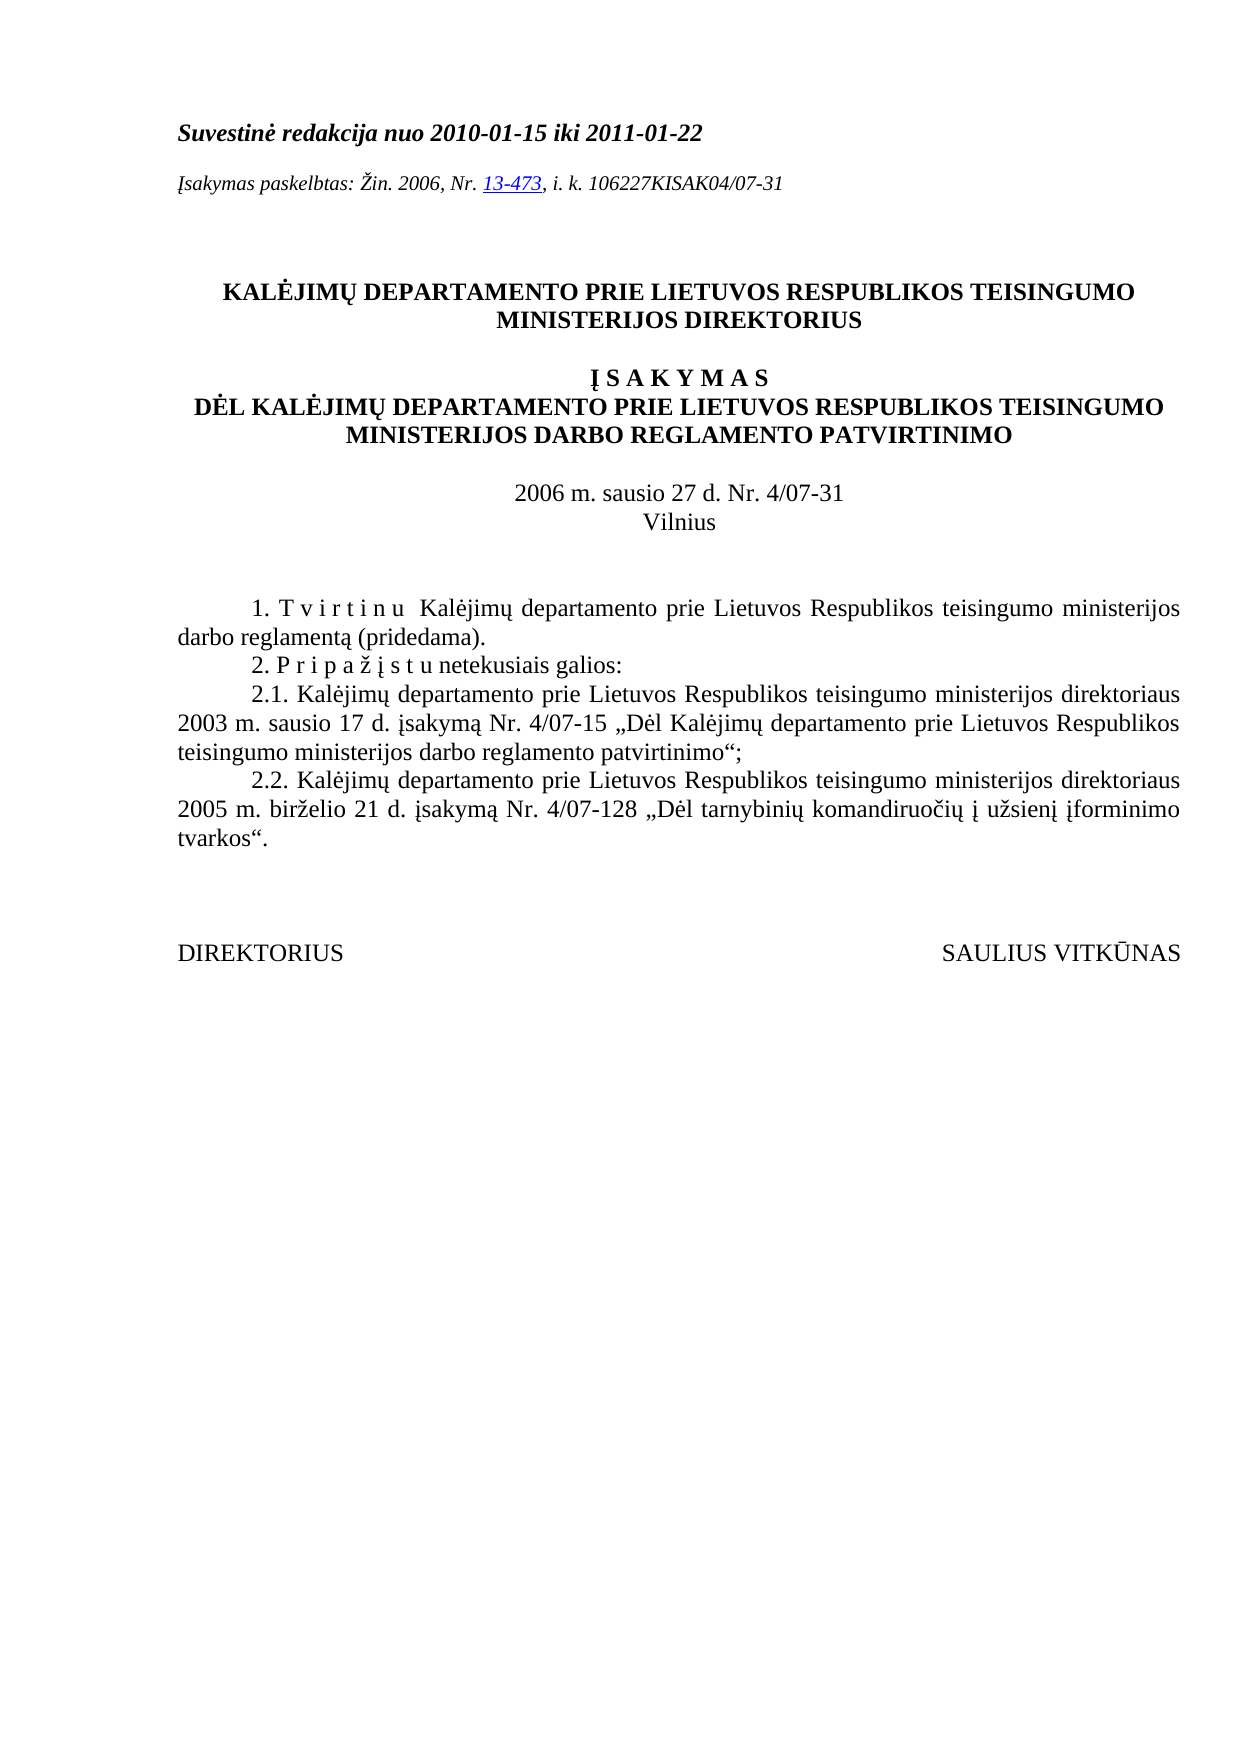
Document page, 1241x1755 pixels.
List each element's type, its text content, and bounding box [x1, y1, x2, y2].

text DIREKTORIUS SAULIUS VITKŪNAS [177, 938, 1181, 967]
text DĖL KALĖJIMŲ DEPARTAMENTO PRIE LIETUVOS RESPUBLIKOS TEISINGUMO MINISTERIJOS DARBO REGLAMENTO PATVIRTINIMO [177, 392, 1181, 449]
text 2. Pripažįstu netekusiais galios: [177, 650, 1181, 679]
text Suvestinė redakcija nuo 2010-01-15 iki 2011-01-22 [177, 118, 1181, 147]
text 2.1. Kalėjimų departamento prie Lietuvos Respublikos teisingumo ministerijos direktoriaus 2003 m. sausio 17 d. įsakymą Nr. 4/07-15 „Dėl Kalėjimų departamento prie Lietuvos Respublikos teisingumo ministerijos darbo reglamento patvirtinimo“; [177, 679, 1181, 765]
text 1. Tvirtinu Kalėjimų departamento prie Lietuvos Respublikos teisingumo ministerijos darbo reglamentą (pridedama). [177, 593, 1181, 650]
text Vilnius [177, 507, 1181, 535]
text 2.2. Kalėjimų departamento prie Lietuvos Respublikos teisingumo ministerijos direktoriaus 2005 m. birželio 21 d. įsakymą Nr. 4/07-128 „Dėl tarnybinių komandiruočių į užsienį įforminimo tvarkos“. [177, 765, 1181, 852]
text 2006 m. sausio 27 d. Nr. 4/07-31 [177, 478, 1181, 507]
text KALĖJIMŲ DEPARTAMENTO PRIE LIETUVOS RESPUBLIKOS TEISINGUMO MINISTERIJOS DIREKTORIUS [177, 277, 1181, 334]
text Įsakymas paskelbtas: Žin. 2006, Nr. 13-473, i. k. 106227KISAK04/07-31 [177, 171, 1181, 195]
text Į S A K Y M A S [177, 363, 1181, 392]
